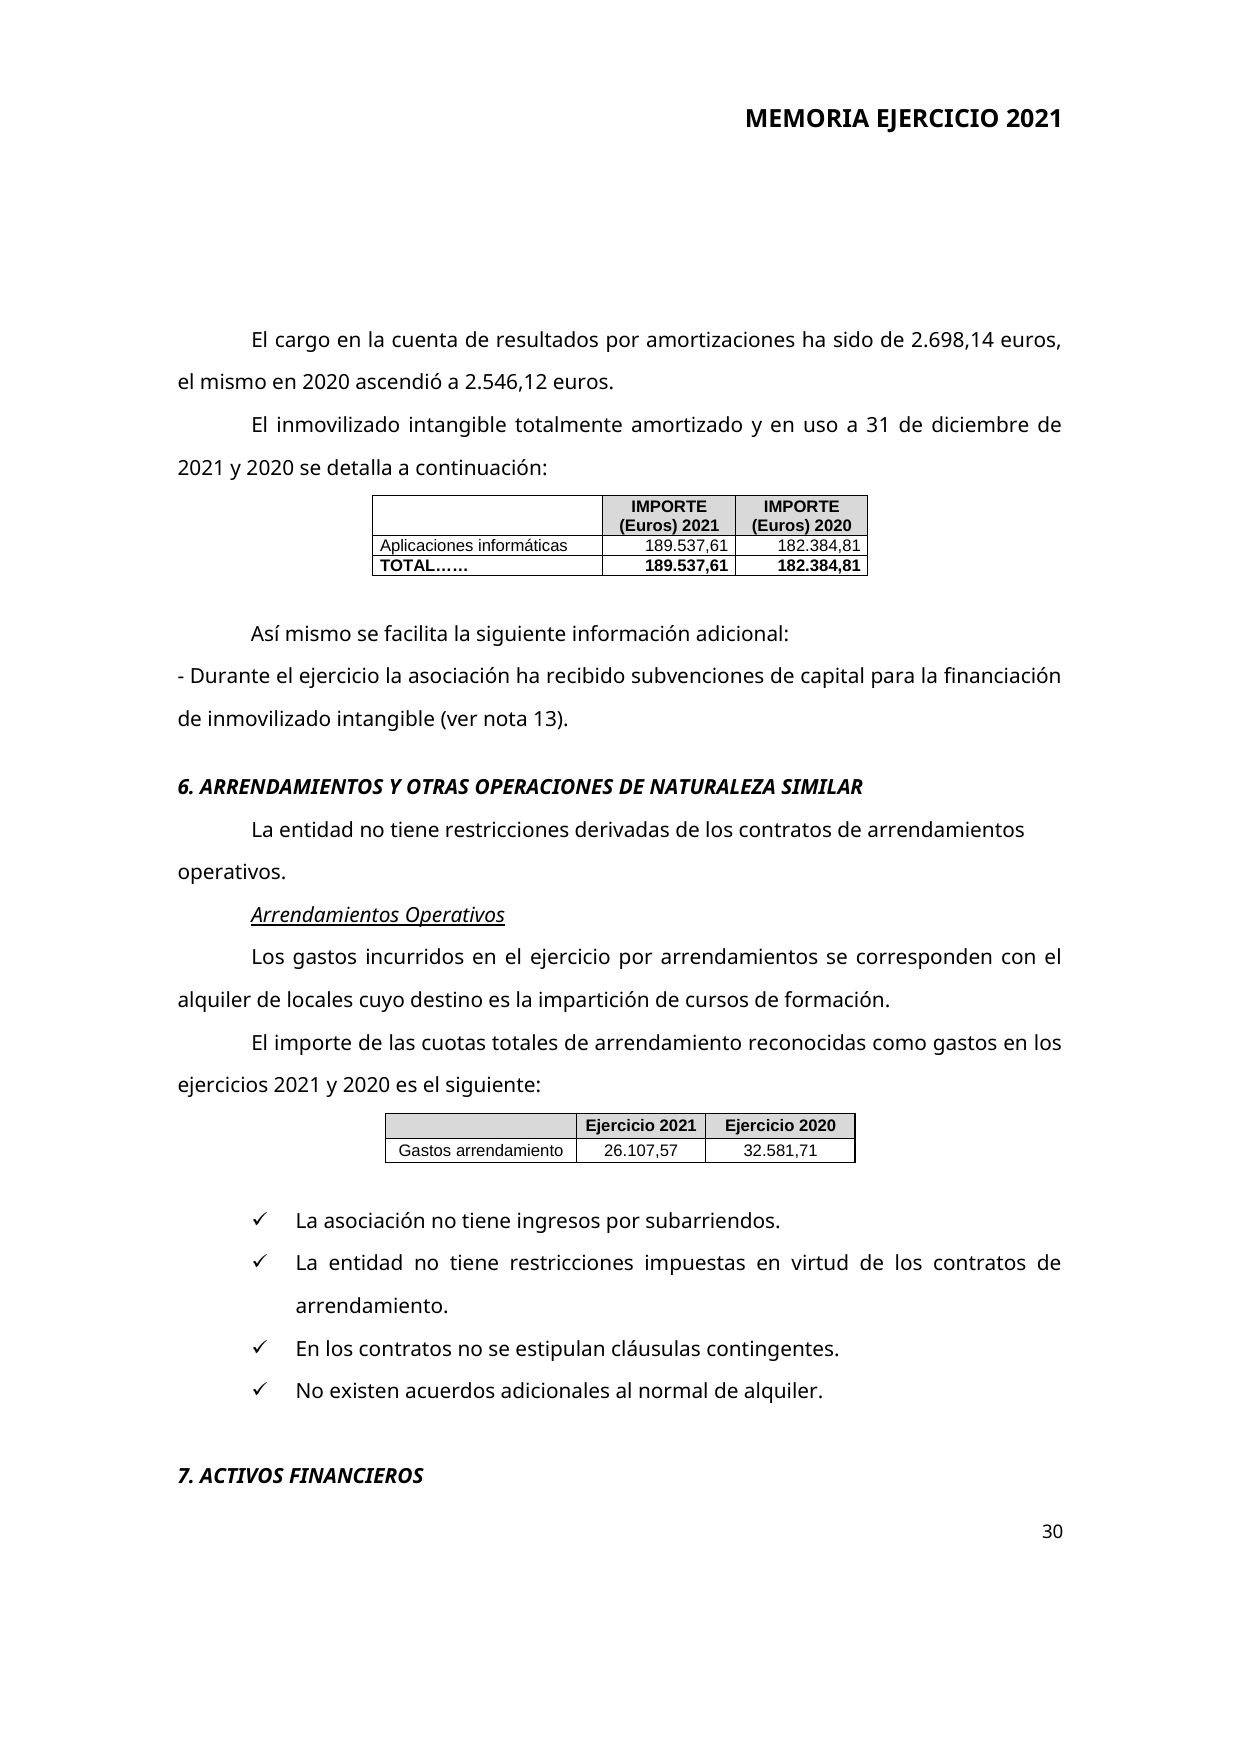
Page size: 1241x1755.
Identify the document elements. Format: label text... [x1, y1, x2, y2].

list No existen acuerdos adicionales al normal de alquiler. [251, 1376, 1063, 1405]
table_cell TOTAL…… [373, 556, 602, 575]
text 7. ACTIVOS FINANCIEROS [177, 1462, 1063, 1490]
table_header [373, 496, 602, 535]
text - Durante el ejercicio la asociación ha recibido subvenciones de capital para la financiación de inmovilizado intangible (ver nota 13). [177, 661, 1063, 732]
table_header Ejercicio 2021 [577, 1114, 705, 1138]
table_header IMPORTE (Euros) 2020 [736, 496, 867, 535]
table_header Ejercicio 2020 [706, 1114, 854, 1138]
table_cell 26.107,57 [577, 1139, 705, 1162]
table_cell Gastos arrendamiento [386, 1139, 576, 1162]
table_cell Aplicaciones informáticas [373, 536, 602, 555]
text La entidad no tiene restricciones derivadas de los contratos de arrendamientos operativos. [177, 815, 1063, 886]
table_cell 189.537,61 [603, 556, 735, 575]
text El importe de las cuotas totales de arrendamiento reconocidas como gastos en los ejercicios 2021 y 2020 es el siguiente: [177, 1028, 1063, 1099]
text Así mismo se facilita la siguiente información adicional: [251, 619, 1063, 647]
text Arrendamientos Operativos [177, 900, 1063, 928]
list En los contratos no se estipulan cláusulas contingentes. [251, 1334, 1063, 1362]
table_header [386, 1114, 576, 1138]
text Los gastos incurridos en el ejercicio por arrendamientos se corresponden con el alquiler de locales cuyo destino es la impartición de cursos de formación. [177, 942, 1063, 1013]
table_header IMPORTE (Euros) 2021 [603, 496, 735, 535]
list La asociación no tiene ingresos por subarriendos. [251, 1206, 1063, 1234]
table_cell 189.537,61 [603, 536, 735, 555]
table_cell 32.581,71 [706, 1139, 854, 1162]
table_cell 182.384,81 [736, 556, 867, 575]
text El inmovilizado intangible totalmente amortizado y en uso a 31 de diciembre de 2021 y 2020 se detalla a continuación: [177, 410, 1063, 481]
list La entidad no tiene restricciones impuestas en virtud de los contratos de arrendamiento. [251, 1248, 1063, 1319]
table_cell 182.384,81 [736, 536, 867, 555]
text 6. ARRENDAMIENTOS Y OTRAS OPERACIONES DE NATURALEZA SIMILAR [177, 772, 1063, 801]
text El cargo en la cuenta de resultados por amortizaciones ha sido de 2.698,14 euros, el mismo en 2020 ascendió a 2.546,12 euros. [177, 325, 1063, 396]
